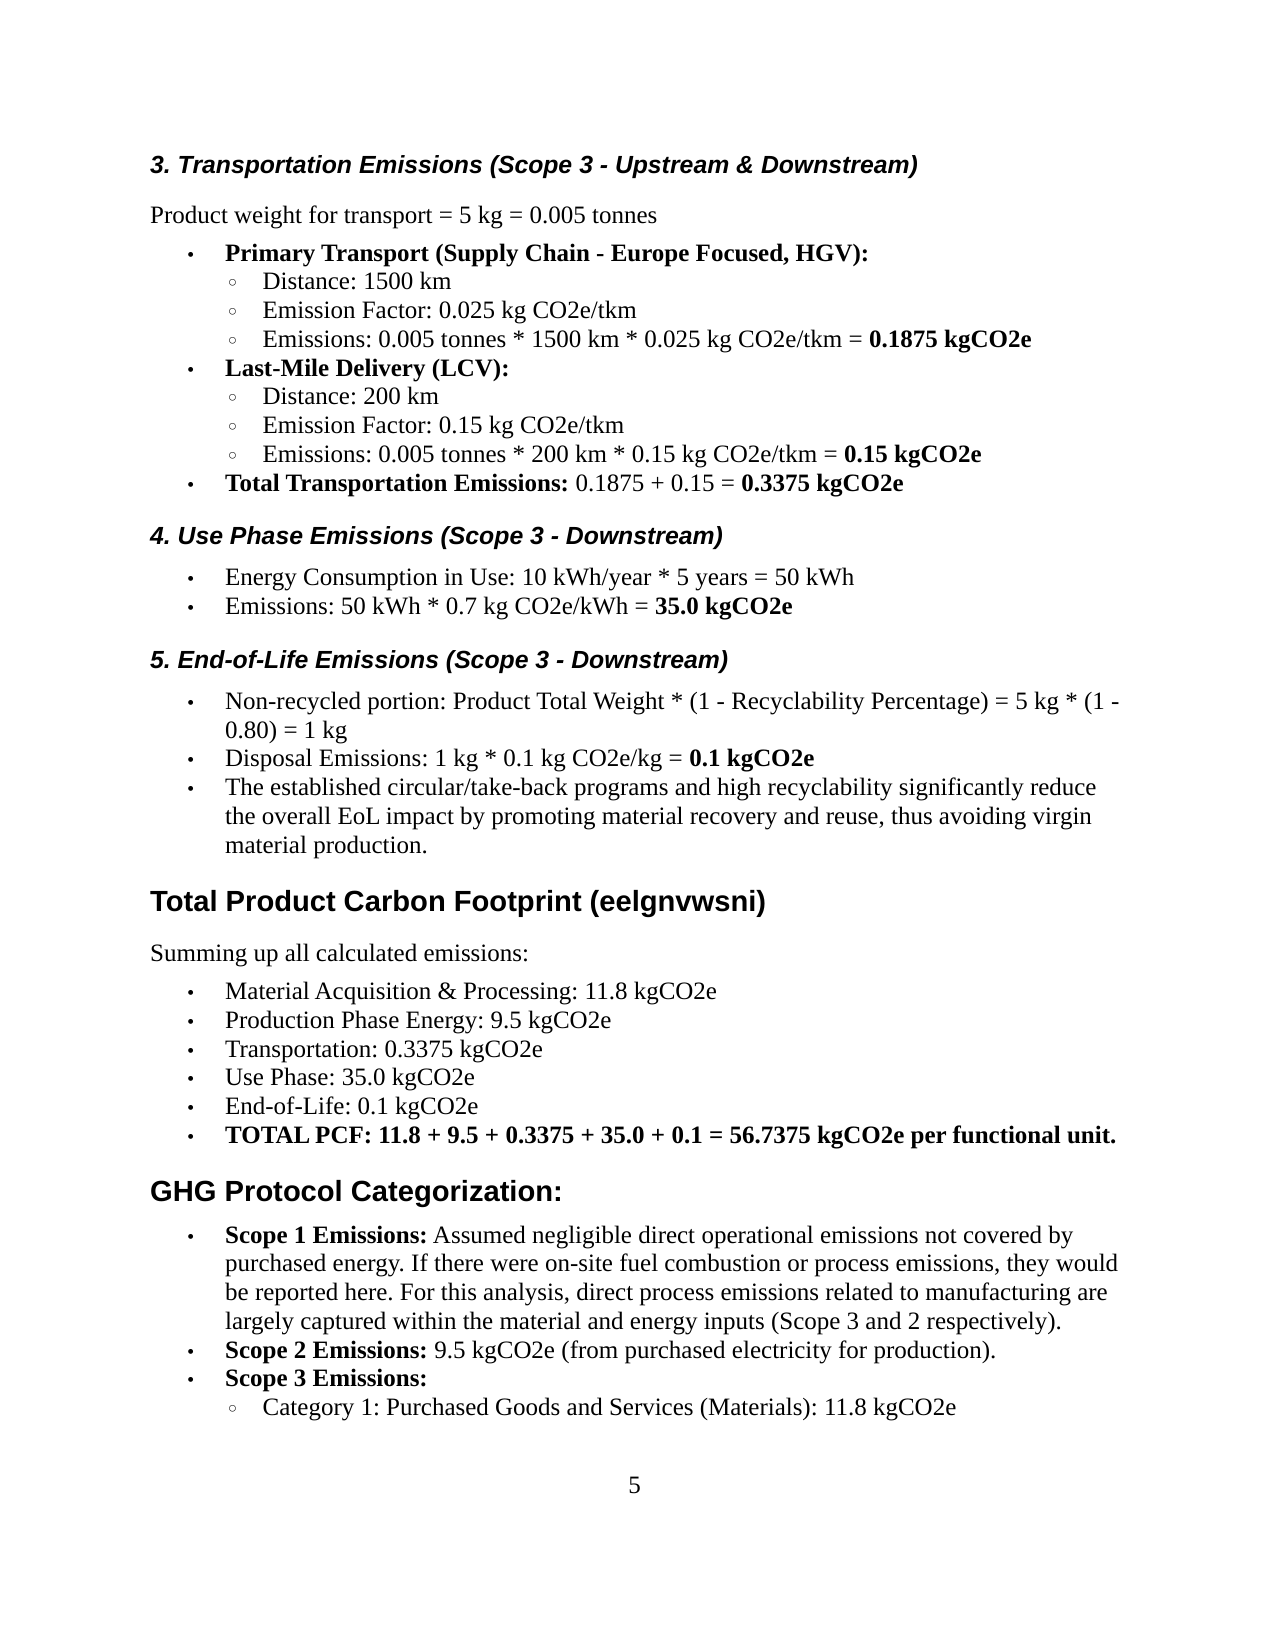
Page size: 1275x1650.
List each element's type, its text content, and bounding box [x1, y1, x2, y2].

list Total Transportation Emissions: 0.1875 + 0.15 = 0.3375 kgCO2e [187, 468, 1125, 496]
list TOTAL PCF: 11.8 + 9.5 + 0.3375 + 35.0 + 0.1 = 56.7375 kgCO2e per functional unit. [187, 1120, 1125, 1149]
list Non-recycled portion: Product Total Weight * (1 - Recyclability Percentage) = 5 kg * (1 - 0.80) = 1 kg [187, 686, 1125, 743]
list Material Acquisition & Processing: 11.8 kgCO2e [187, 976, 1125, 1005]
list Emissions: 0.005 tonnes * 1500 km * 0.025 kg CO2e/tkm = 0.1875 kgCO2e [225, 324, 1125, 353]
list Category 1: Purchased Goods and Services (Materials): 11.8 kgCO2e [225, 1392, 1125, 1421]
list Production Phase Energy: 9.5 kgCO2e [187, 1005, 1125, 1034]
list End-of-Life: 0.1 kgCO2e [187, 1091, 1125, 1120]
list Distance: 200 km [225, 381, 1125, 410]
list Emission Factor: 0.15 kg CO2e/tkm [225, 410, 1125, 439]
list Disposal Emissions: 1 kg * 0.1 kg CO2e/kg = 0.1 kgCO2e [187, 743, 1125, 772]
list Scope 3 Emissions: [187, 1363, 1125, 1392]
list Transportation: 0.3375 kgCO2e [187, 1034, 1125, 1062]
subtitle Total Product Carbon Footprint (eelgnvwsni) [150, 883, 1125, 917]
list Scope 2 Emissions: 9.5 kgCO2e (from purchased electricity for production). [187, 1335, 1125, 1363]
list Distance: 1500 km [225, 266, 1125, 295]
list Emissions: 50 kWh * 0.7 kg CO2e/kWh = 35.0 kgCO2e [187, 591, 1125, 620]
list The established circular/take-back programs and high recyclability significantly reduce the overall EoL impact by promoting material recovery and reuse, thus avoiding virgin material production. [187, 772, 1125, 858]
subtitle 4. Use Phase Emissions (Scope 3 - Downstream) [150, 521, 1125, 550]
list Energy Consumption in Use: 10 kWh/year * 5 years = 50 kWh [187, 562, 1125, 591]
list Scope 1 Emissions: Assumed negligible direct operational emissions not covered by purchased energy. If there were on-site fuel combustion or process emissions, they would be reported here. For this analysis, direct process emissions related to manufacturing are largely captured within the material and energy inputs (Scope 3 and 2 respectively). [187, 1220, 1125, 1335]
subtitle GHG Protocol Categorization: [150, 1174, 1125, 1207]
list Use Phase: 35.0 kgCO2e [187, 1062, 1125, 1091]
list Primary Transport (Supply Chain - Europe Focused, HGV): [187, 238, 1125, 266]
subtitle 5. End-of-Life Emissions (Scope 3 - Downstream) [150, 645, 1125, 673]
list Emissions: 0.005 tonnes * 200 km * 0.15 kg CO2e/tkm = 0.15 kgCO2e [225, 439, 1125, 468]
list Last-Mile Delivery (LCV): [187, 353, 1125, 381]
text Product weight for transport = 5 kg = 0.005 tonnes [150, 200, 1125, 229]
text Summing up all calculated emissions: [150, 938, 1125, 967]
list Emission Factor: 0.025 kg CO2e/tkm [225, 295, 1125, 324]
subtitle 3. Transportation Emissions (Scope 3 - Upstream & Downstream) [150, 150, 1125, 178]
